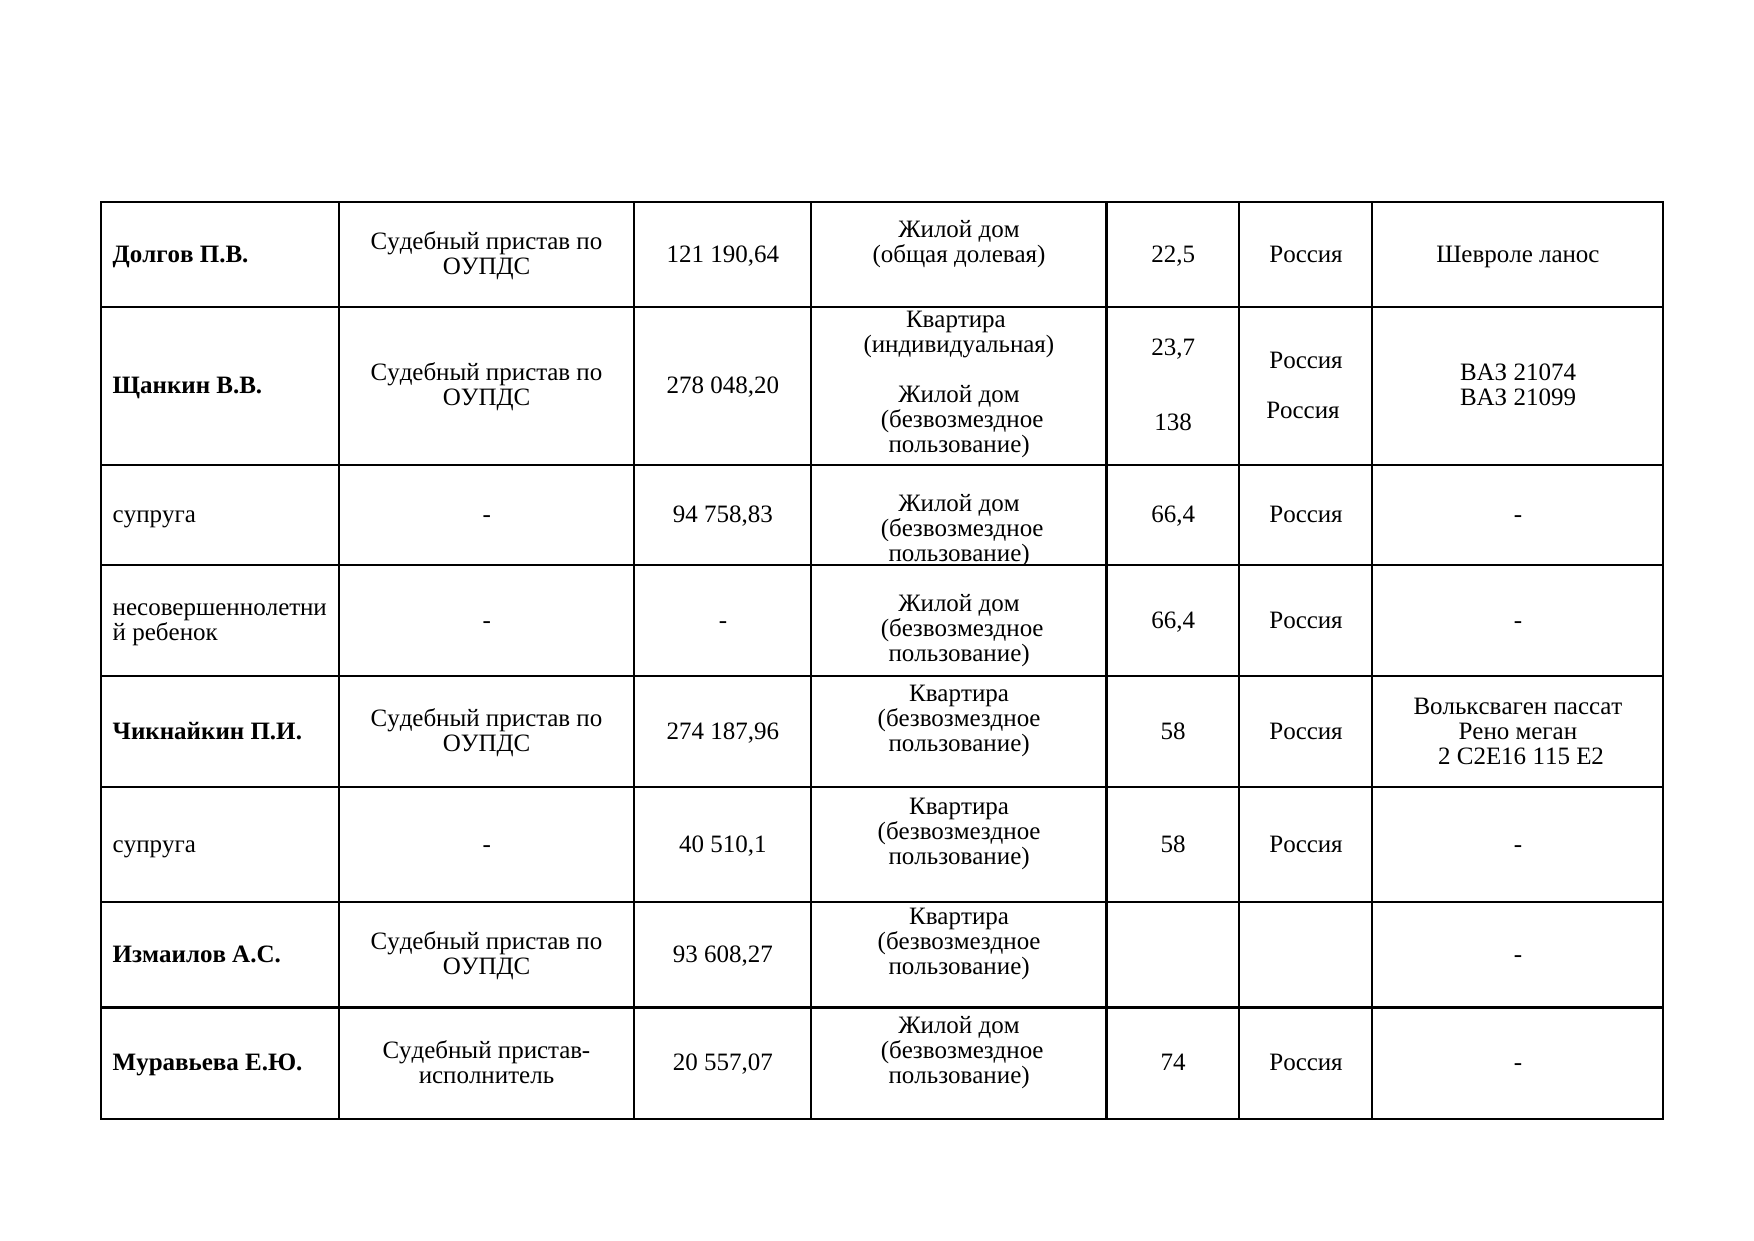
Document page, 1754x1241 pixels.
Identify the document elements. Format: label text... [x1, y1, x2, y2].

table_cell - [1373, 788, 1662, 901]
table_cell Чикнайкин П.И. [102, 677, 338, 786]
table_cell - [635, 566, 810, 675]
table_cell Россия Россия [1240, 308, 1371, 464]
table_cell Жилой дом (общая долевая) [812, 203, 1105, 306]
table_cell Россия [1240, 203, 1371, 306]
table_cell Долгов П.В. [102, 203, 338, 306]
table_cell 66,4 [1108, 466, 1238, 564]
table_cell 58 [1108, 677, 1238, 786]
table_cell Квартира (безвозмездное пользование) [812, 903, 1105, 1006]
table_cell 22,5 [1108, 203, 1238, 306]
table_cell несовершеннолетний ребенок [102, 566, 338, 675]
table_cell 20 557,07 [635, 1009, 810, 1117]
table_cell Россия [1240, 788, 1371, 901]
table_cell 66,4 [1108, 566, 1238, 675]
table_cell - [1373, 1009, 1662, 1117]
table_cell Шевроле ланос [1373, 203, 1662, 306]
table_cell Щанкин В.В. [102, 308, 338, 464]
table_cell 121 190,64 [635, 203, 810, 306]
table_cell Россия [1240, 1009, 1371, 1117]
table_cell Россия [1240, 566, 1371, 675]
table_cell 74 [1108, 1009, 1238, 1117]
table_cell - [1373, 566, 1662, 675]
table_cell [1108, 903, 1238, 1006]
table_cell Измаилов А.С. [102, 903, 338, 1006]
table_cell - [340, 466, 633, 564]
table_cell Вольксваген пассат Рено меган 2 С2Е16 115 Е2 [1373, 677, 1662, 786]
table_cell Квартира (безвозмездное пользование) [812, 788, 1105, 901]
table_cell - [340, 788, 633, 901]
table_cell - [1373, 903, 1662, 1006]
table_cell Россия [1240, 466, 1371, 564]
table_cell 40 510,1 [635, 788, 810, 901]
table_cell Квартира (безвозмездное пользование) [812, 677, 1105, 786]
table_cell Квартира (индивидуальная) Жилой дом (безвозмездное пользование) [812, 308, 1105, 464]
table_cell ВАЗ 21074 ВАЗ 21099 [1373, 308, 1662, 464]
table_cell 58 [1108, 788, 1238, 901]
table_cell 94 758,83 [635, 466, 810, 564]
table_cell Жилой дом (безвозмездное пользование) [812, 466, 1105, 564]
table_cell Судебный пристав по ОУПДС [340, 903, 633, 1006]
table_cell Россия [1240, 677, 1371, 786]
table_cell Судебный пристав-исполнитель [340, 1009, 633, 1117]
table_cell Судебный пристав по ОУПДС [340, 308, 633, 464]
table_cell супруга [102, 466, 338, 564]
table_cell 278 048,20 [635, 308, 810, 464]
table_cell Судебный пристав по ОУПДС [340, 203, 633, 306]
table_cell 23,7 138 [1108, 308, 1238, 464]
table_cell супруга [102, 788, 338, 901]
table_cell Муравьева Е.Ю. [102, 1009, 338, 1117]
table_cell [1240, 903, 1371, 1006]
table_cell - [1373, 466, 1662, 564]
table_cell 93 608,27 [635, 903, 810, 1006]
table_cell 274 187,96 [635, 677, 810, 786]
table_cell Жилой дом (безвозмездное пользование) [812, 566, 1105, 675]
table_cell Судебный пристав по ОУПДС [340, 677, 633, 786]
table_cell Жилой дом (безвозмездное пользование) [812, 1009, 1105, 1117]
table_cell - [340, 566, 633, 675]
